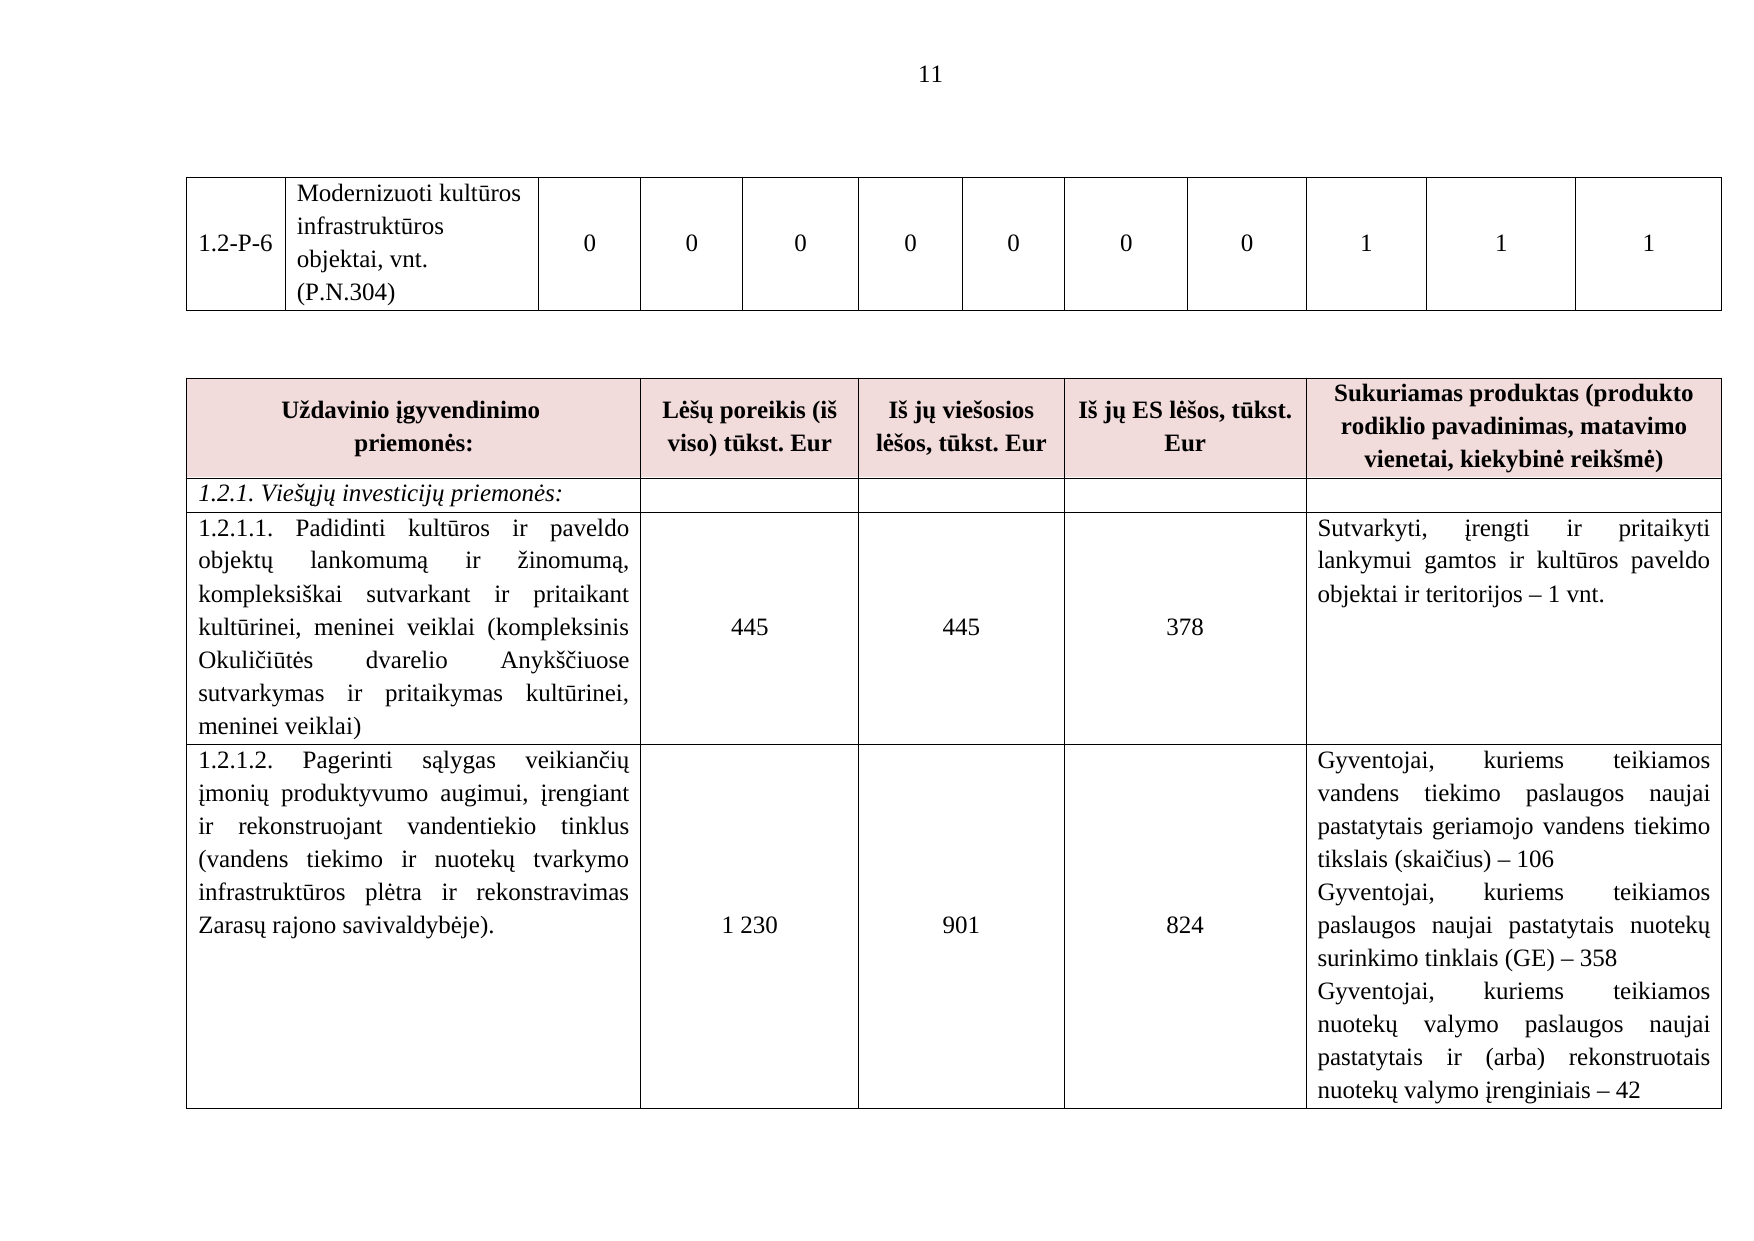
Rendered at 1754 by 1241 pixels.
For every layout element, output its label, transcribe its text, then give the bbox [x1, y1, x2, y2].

table_cell [285, 311, 538, 377]
table_cell 1.2.1.1. Padidinti kultūros ir paveldo objektų lankomumą ir žinomumą, kompleksiškai sutvarkant ir pritaikant kultūrinei, meninei veiklai (kompleksinis Okuličiūtės dvarelio Anykščiuose sutvarkymas ir pritaikymas kultūrinei, meninei veiklai) [187, 513, 640, 744]
table_cell [1307, 479, 1721, 512]
table_cell Iš jų ES lėšos, tūkst. Eur [1065, 379, 1306, 477]
table_cell [538, 311, 641, 377]
table_cell Uždavinio įgyvendinimo priemonės: [187, 379, 640, 477]
table_cell [858, 311, 962, 377]
table_cell [963, 311, 1064, 377]
table_cell 0 [1188, 178, 1306, 310]
table_cell 0 [963, 178, 1064, 310]
table_cell [743, 311, 858, 377]
table_cell [1188, 311, 1306, 377]
table_cell [1576, 311, 1722, 377]
table_cell 445 [641, 513, 858, 744]
table_cell Gyventojai, kuriems teikiamos vandens tiekimo paslaugos naujai pastatytais geriamojo vandens tiekimo tikslais (skaičius) – 106 Gyventojai, kuriems teikiamos paslaugos naujai pastatytais nuotekų surinkimo tinklais (GE) – 358 Gyventojai, kuriems teikiamos nuotekų valymo paslaugos naujai pastatytais ir (arba) rekonstruotais nuotekų valymo įrenginiais – 42 [1307, 745, 1721, 1108]
table_cell [1306, 311, 1427, 377]
table_cell 901 [859, 745, 1064, 1108]
table_cell [1427, 311, 1576, 377]
table_cell 0 [743, 178, 858, 310]
table_cell [1065, 479, 1306, 512]
table_cell 1 [1576, 178, 1721, 310]
table_cell 1.2.1. Viešųjų investicijų priemonės: [187, 479, 640, 512]
table_cell 1 230 [641, 745, 858, 1108]
table_cell 1.2.1.2. Pagerinti sąlygas veikiančių įmonių produktyvumo augimui, įrengiant ir rekonstruojant vandentiekio tinklus (vandens tiekimo ir nuotekų tvarkymo infrastruktūros plėtra ir rekonstravimas Zarasų rajono savivaldybėje). [187, 745, 640, 1108]
table_cell 445 [859, 513, 1064, 744]
table_cell Lėšų poreikis (iš viso) tūkst. Eur [641, 379, 858, 477]
table_cell 0 [1065, 178, 1187, 310]
table_cell 378 [1065, 513, 1306, 744]
table_cell [1722, 478, 1754, 512]
table_cell [859, 479, 1064, 512]
table_cell [187, 311, 285, 377]
table_cell [1722, 378, 1754, 477]
table_cell [1722, 512, 1754, 744]
table_cell [1722, 310, 1754, 377]
table_cell [641, 479, 858, 512]
table_cell 0 [641, 178, 742, 310]
table_cell Sutvarkyti, įrengti ir pritaikyti lankymui gamtos ir kultūros paveldo objektai ir teritorijos – 1 vnt. [1307, 513, 1721, 744]
table_cell 0 [539, 178, 640, 310]
table_cell Iš jų viešosios lėšos, tūkst. Eur [859, 379, 1064, 477]
table_cell 0 [859, 178, 962, 310]
table_cell [1722, 177, 1754, 310]
table_cell Modernizuoti kultūros infrastruktūros objektai, vnt. (P.N.304) [286, 178, 538, 310]
table_cell 1.2-P-6 [187, 178, 285, 310]
table_cell [1064, 311, 1188, 377]
table_cell 1 [1307, 178, 1426, 310]
table_cell 1 [1427, 178, 1575, 310]
table_cell [1722, 744, 1754, 1108]
table_cell 824 [1065, 745, 1306, 1108]
table_cell [641, 311, 742, 377]
table_cell Sukuriamas produktas (produkto rodiklio pavadinimas, matavimo vienetai, kiekybinė reikšmė) [1307, 379, 1721, 477]
